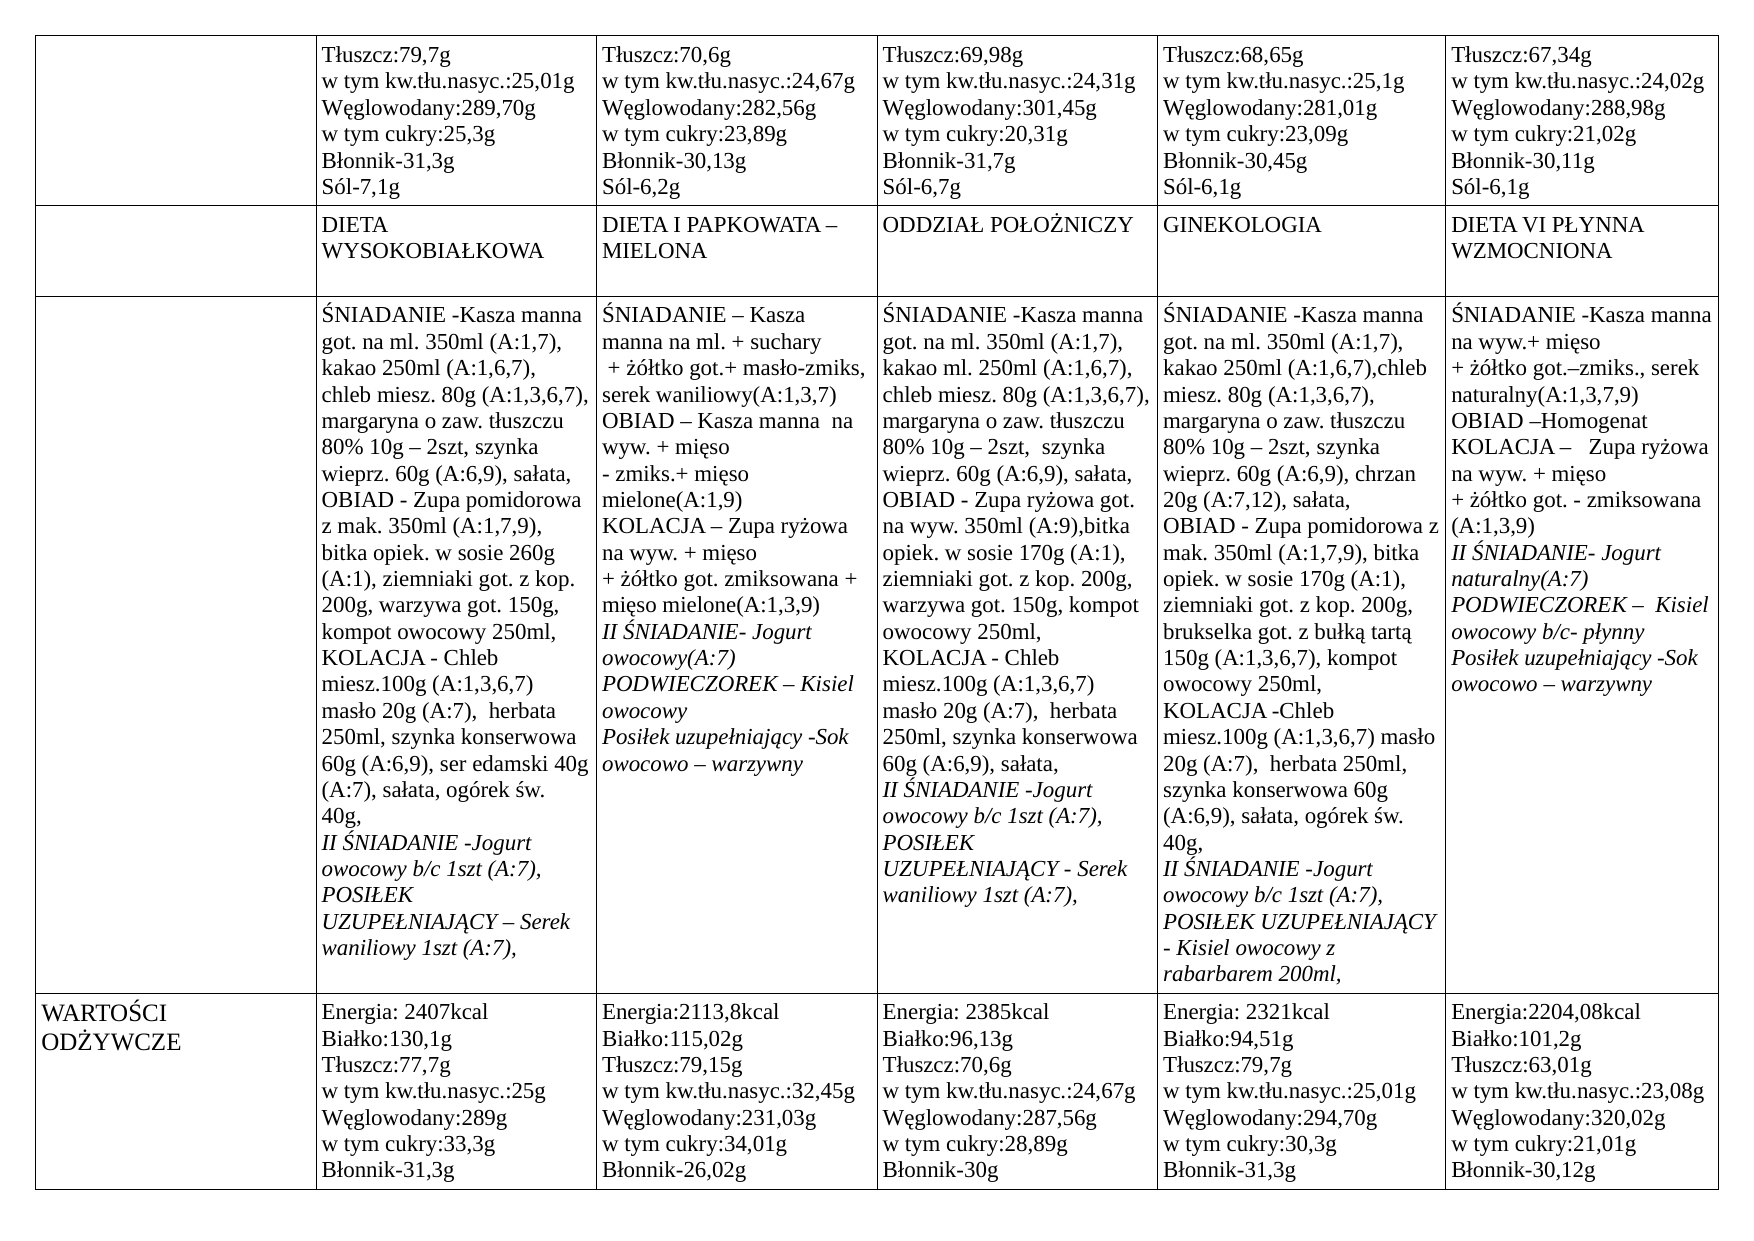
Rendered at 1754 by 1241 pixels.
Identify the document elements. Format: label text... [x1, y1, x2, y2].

table_cell Tłuszcz:79,7g w tym kw.tłu.nasyc.:25,01g Węglowodany:289,70g w tym cukry:25,3g Błonnik-31,3g Sól-7,1g [317, 36, 596, 205]
table_cell ŚNIADANIE -Kasza manna got. na ml. 350ml (A:1,7), kakao 250ml (A:1,6,7),chleb miesz. 80g (A:1,3,6,7), margaryna o zaw. tłuszczu 80% 10g – 2szt, szynka wieprz. 60g (A:6,9), chrzan 20g (A:7,12), sałata, OBIAD - Zupa pomidorowa z mak. 350ml (A:1,7,9), bitka opiek. w sosie 170g (A:1), ziemniaki got. z kop. 200g, brukselka got. z bułką tartą 150g (A:1,3,6,7), kompot owocowy 250ml, KOLACJA -Chleb miesz.100g (A:1,3,6,7) masło 20g (A:7), herbata 250ml, szynka konserwowa 60g (A:6,9), sałata, ogórek św. 40g, II ŚNIADANIE -Jogurt owocowy b/c 1szt (A:7), POSIŁEK UZUPEŁNIAJĄCY - Kisiel owocowy z rabarbarem 200ml, [1158, 297, 1445, 992]
table_cell Energia:2113,8kcal Białko:115,02g Tłuszcz:79,15g w tym kw.tłu.nasyc.:32,45g Węglowodany:231,03g w tym cukry:34,01g Błonnik-26,02g [597, 994, 877, 1188]
table_cell Energia: 2407kcal Białko:130,1g Tłuszcz:77,7g w tym kw.tłu.nasyc.:25g Węglowodany:289g w tym cukry:33,3g Błonnik-31,3g [317, 994, 596, 1188]
table_cell Tłuszcz:68,65g w tym kw.tłu.nasyc.:25,1g Węglowodany:281,01g w tym cukry:23,09g Błonnik-30,45g Sól-6,1g [1158, 36, 1445, 205]
table_cell Tłuszcz:67,34g w tym kw.tłu.nasyc.:24,02g Węglowodany:288,98g w tym cukry:21,02g Błonnik-30,11g Sól-6,1g [1446, 36, 1718, 205]
table_cell [36, 297, 316, 992]
table_cell [36, 206, 316, 296]
table_cell ŚNIADANIE -Kasza manna got. na ml. 350ml (A:1,7), kakao 250ml (A:1,6,7), chleb miesz. 80g (A:1,3,6,7), margaryna o zaw. tłuszczu 80% 10g – 2szt, szynka wieprz. 60g (A:6,9), sałata, OBIAD - Zupa pomidorowa z mak. 350ml (A:1,7,9), bitka opiek. w sosie 260g (A:1), ziemniaki got. z kop. 200g, warzywa got. 150g, kompot owocowy 250ml, KOLACJA - Chleb miesz.100g (A:1,3,6,7) masło 20g (A:7), herbata 250ml, szynka konserwowa 60g (A:6,9), ser edamski 40g (A:7), sałata, ogórek św. 40g, II ŚNIADANIE -Jogurt owocowy b/c 1szt (A:7), POSIŁEK UZUPEŁNIAJĄCY – Serek waniliowy 1szt (A:7), [317, 297, 596, 992]
table_cell ŚNIADANIE – Kasza manna na ml. + suchary + żółtko got.+ masło-zmiks, serek waniliowy(A:1,3,7) OBIAD – Kasza manna na wyw. + mięso - zmiks.+ mięso mielone(A:1,9) KOLACJA – Zupa ryżowa na wyw. + mięso + żółtko got. zmiksowana + mięso mielone(A:1,3,9) II ŚNIADANIE- Jogurt owocowy(A:7) PODWIECZOREK – Kisiel owocowy Posiłek uzupełniający -Sok owocowo – warzywny [597, 297, 877, 992]
table_cell ŚNIADANIE -Kasza manna na wyw.+ mięso + żółtko got.–zmiks., serek naturalny(A:1,3,7,9) OBIAD –Homogenat KOLACJA – Zupa ryżowa na wyw. + mięso + żółtko got. - zmiksowana (A:1,3,9) II ŚNIADANIE- Jogurt naturalny(A:7) PODWIECZOREK – Kisiel owocowy b/c- płynny Posiłek uzupełniający -Sok owocowo – warzywny [1446, 297, 1718, 992]
table_cell [36, 36, 316, 205]
table_cell WARTOŚCI ODŻYWCZE [36, 994, 316, 1188]
table_cell ODDZIAŁ POŁOŻNICZY [878, 206, 1157, 296]
table_cell GINEKOLOGIA [1158, 206, 1445, 296]
table_cell Tłuszcz:69,98g w tym kw.tłu.nasyc.:24,31g Węglowodany:301,45g w tym cukry:20,31g Błonnik-31,7g Sól-6,7g [878, 36, 1157, 205]
table_cell Energia: 2321kcal Białko:94,51g Tłuszcz:79,7g w tym kw.tłu.nasyc.:25,01g Węglowodany:294,70g w tym cukry:30,3g Błonnik-31,3g [1158, 994, 1445, 1188]
table_cell ŚNIADANIE -Kasza manna got. na ml. 350ml (A:1,7), kakao ml. 250ml (A:1,6,7), chleb miesz. 80g (A:1,3,6,7), margaryna o zaw. tłuszczu 80% 10g – 2szt, szynka wieprz. 60g (A:6,9), sałata, OBIAD - Zupa ryżowa got. na wyw. 350ml (A:9),bitka opiek. w sosie 170g (A:1), ziemniaki got. z kop. 200g, warzywa got. 150g, kompot owocowy 250ml, KOLACJA - Chleb miesz.100g (A:1,3,6,7) masło 20g (A:7), herbata 250ml, szynka konserwowa 60g (A:6,9), sałata, II ŚNIADANIE -Jogurt owocowy b/c 1szt (A:7), POSIŁEK UZUPEŁNIAJĄCY - Serek waniliowy 1szt (A:7), [878, 297, 1157, 992]
table_cell Energia:2204,08kcal Białko:101,2g Tłuszcz:63,01g w tym kw.tłu.nasyc.:23,08g Węglowodany:320,02g w tym cukry:21,01g Błonnik-30,12g [1446, 994, 1718, 1188]
table_cell DIETA WYSOKOBIAŁKOWA [317, 206, 596, 296]
table_cell Tłuszcz:70,6g w tym kw.tłu.nasyc.:24,67g Węglowodany:282,56g w tym cukry:23,89g Błonnik-30,13g Sól-6,2g [597, 36, 877, 205]
table_cell Energia: 2385kcal Białko:96,13g Tłuszcz:70,6g w tym kw.tłu.nasyc.:24,67g Węglowodany:287,56g w tym cukry:28,89g Błonnik-30g [878, 994, 1157, 1188]
table_cell DIETA VI PŁYNNA WZMOCNIONA [1446, 206, 1718, 296]
table_cell DIETA I PAPKOWATA – MIELONA [597, 206, 877, 296]
